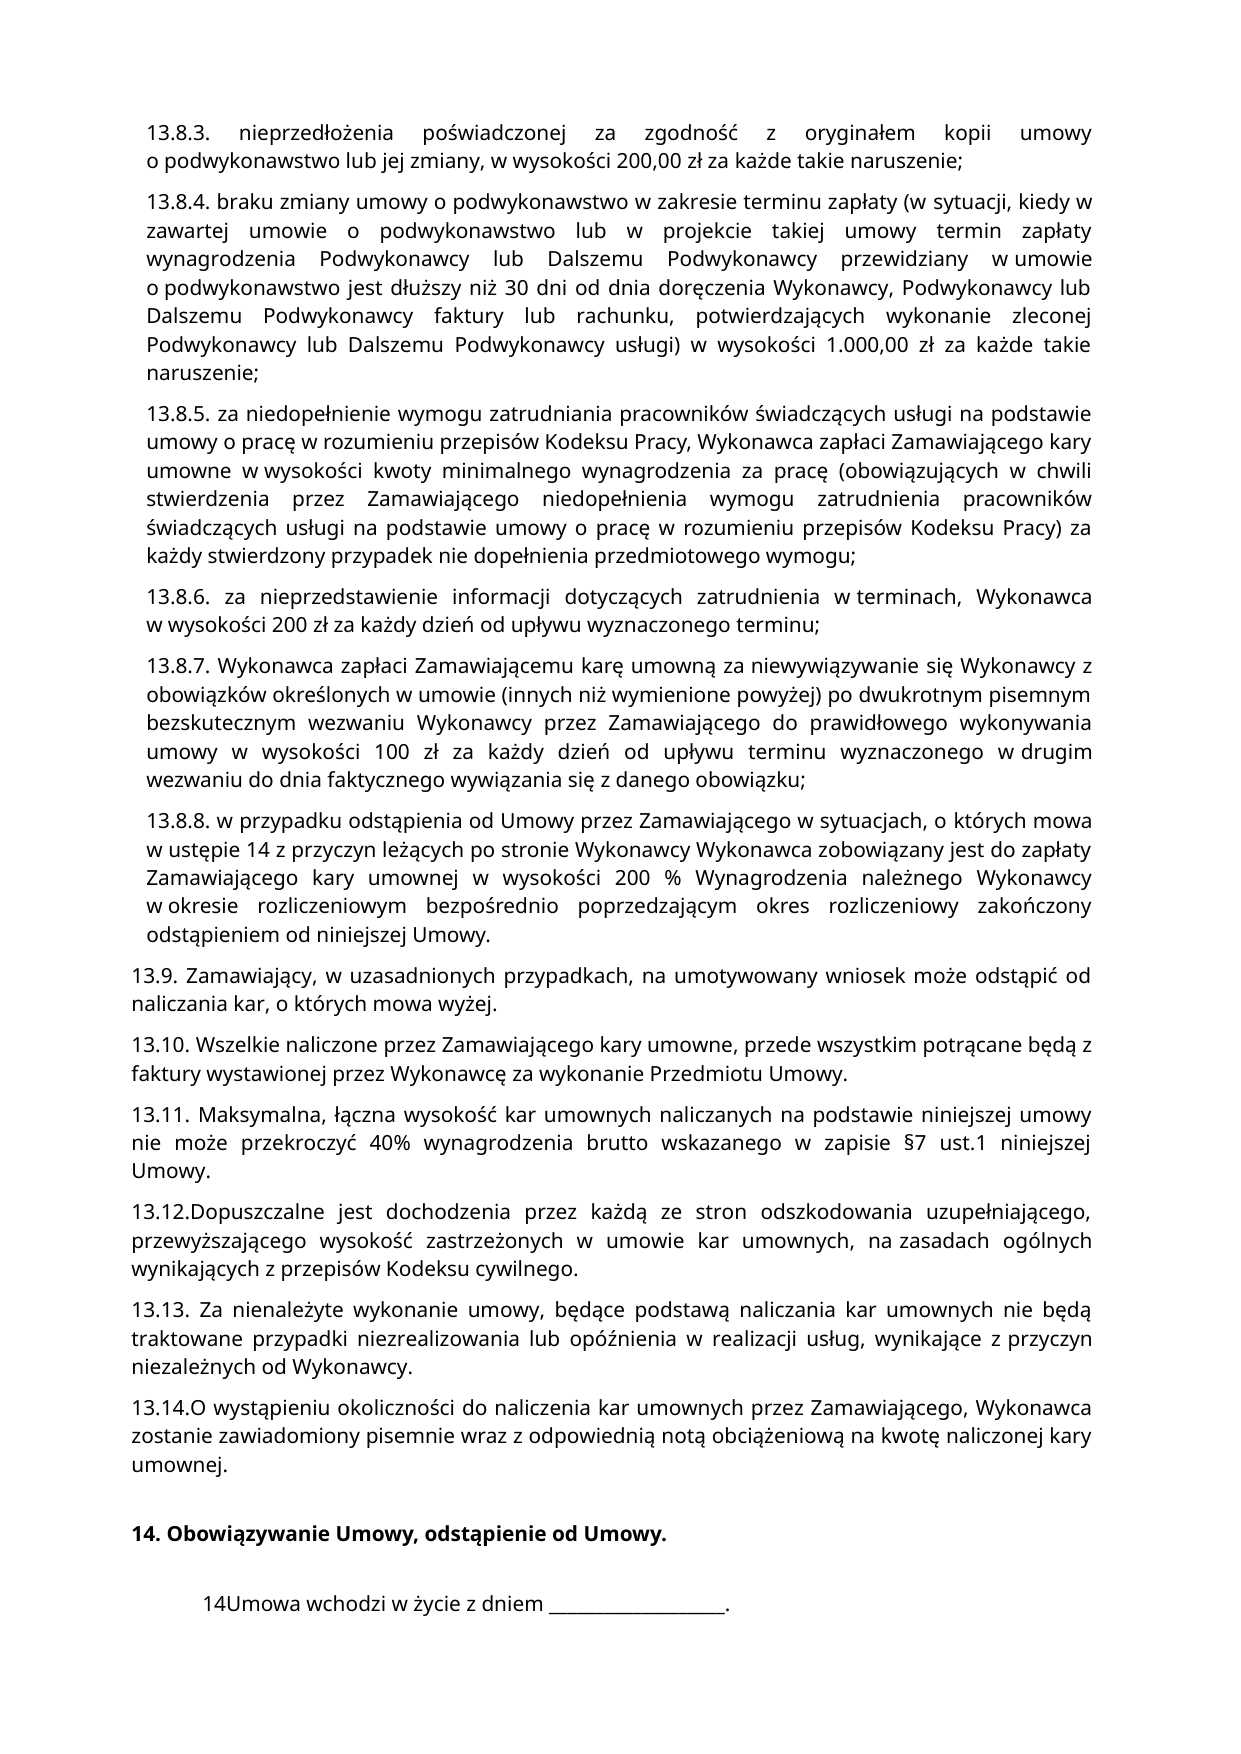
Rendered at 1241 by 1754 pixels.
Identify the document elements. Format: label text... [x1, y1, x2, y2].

text 14. Obowiązywanie Umowy, odstąpienie od Umowy. [131, 1519, 1092, 1548]
text 13.8.4. braku zmiany umowy o podwykonawstwo w zakresie terminu zapłaty (w sytuacji, kiedy w zawartej umowie o podwykonawstwo lub w projekcie takiej umowy termin zapłaty wynagrodzenia Podwykonawcy lub Dalszemu Podwykonawcy przewidziany w umowie o podwykonawstwo jest dłuższy niż 30 dni od dnia doręczenia Wykonawcy, Podwykonawcy lub Dalszemu Podwykonawcy faktury lub rachunku, potwierdzających wykonanie zleconej Podwykonawcy lub Dalszemu Podwykonawcy usługi) w wysokości 1.000,00 zł za każde takie naruszenie; [146, 187, 1092, 387]
text 14Umowa wchodzi w życie z dniem ___________________. [202, 1589, 1092, 1617]
text 13.8.6. za nieprzedstawienie informacji dotyczących zatrudnienia w terminach, Wykonawca w wysokości 200 zł za każdy dzień od upływu wyznaczonego terminu; [146, 582, 1092, 639]
text 13.9. Zamawiający, w uzasadnionych przypadkach, na umotywowany wniosek może odstąpić od naliczania kar, o których mowa wyżej. [131, 961, 1092, 1018]
text 13.8.8. w przypadku odstąpienia od Umowy przez Zamawiającego w sytuacjach, o których mowa w ustępie 14 z przyczyn leżących po stronie Wykonawcy Wykonawca zobowiązany jest do zapłaty Zamawiającego kary umownej w wysokości 200 % Wynagrodzenia należnego Wykonawcy w okresie rozliczeniowym bezpośrednio poprzedzającym okres rozliczeniowy zakończony odstąpieniem od niniejszej Umowy. [146, 806, 1092, 948]
text 13.13. Za nienależyte wykonanie umowy, będące podstawą naliczania kar umownych nie będą traktowane przypadki niezrealizowania lub opóźnienia w realizacji usług, wynikające z przyczyn niezależnych od Wykonawcy. [131, 1295, 1092, 1381]
text 13.12.Dopuszczalne jest dochodzenia przez każdą ze stron odszkodowania uzupełniającego, przewyższającego wysokość zastrzeżonych w umowie kar umownych, na zasadach ogólnych wynikających z przepisów Kodeksu cywilnego. [131, 1197, 1092, 1283]
text 13.8.3. nieprzedłożenia poświadczonej za zgodność z oryginałem kopii umowy o podwykonawstwo lub jej zmiany, w wysokości 200,00 zł za każde takie naruszenie; [146, 118, 1092, 175]
text 13.8.5. za niedopełnienie wymogu zatrudniania pracowników świadczących usługi na podstawie umowy o pracę w rozumieniu przepisów Kodeksu Pracy, Wykonawca zapłaci Zamawiającego kary umowne w wysokości kwoty minimalnego wynagrodzenia za pracę (obowiązujących w chwili stwierdzenia przez Zamawiającego niedopełnienia wymogu zatrudnienia pracowników świadczących usługi na podstawie umowy o pracę w rozumieniu przepisów Kodeksu Pracy) za każdy stwierdzony przypadek nie dopełnienia przedmiotowego wymogu; [146, 399, 1092, 570]
text 13.11. Maksymalna, łączna wysokość kar umownych naliczanych na podstawie niniejszej umowy nie może przekroczyć 40% wynagrodzenia brutto wskazanego w zapisie §7 ust.1 niniejszej Umowy. [131, 1100, 1092, 1185]
text 13.14.O wystąpieniu okoliczności do naliczenia kar umownych przez Zamawiającego, Wykonawca zostanie zawiadomiony pisemnie wraz z odpowiednią notą obciążeniową na kwotę naliczonej kary umownej. [131, 1393, 1092, 1478]
text 13.8.7. Wykonawca zapłaci Zamawiającemu karę umowną za niewywiązywanie się Wykonawcy z obowiązków określonych w umowie (innych niż wymienione powyżej) po dwukrotnym pisemnym bezskutecznym wezwaniu Wykonawcy przez Zamawiającego do prawidłowego wykonywania umowy w wysokości 100 zł za każdy dzień od upływu terminu wyznaczonego w drugim wezwaniu do dnia faktycznego wywiązania się z danego obowiązku; [146, 652, 1092, 794]
text 13.10. Wszelkie naliczone przez Zamawiającego kary umowne, przede wszystkim potrącane będą z faktury wystawionej przez Wykonawcę za wykonanie Przedmiotu Umowy. [131, 1030, 1092, 1087]
